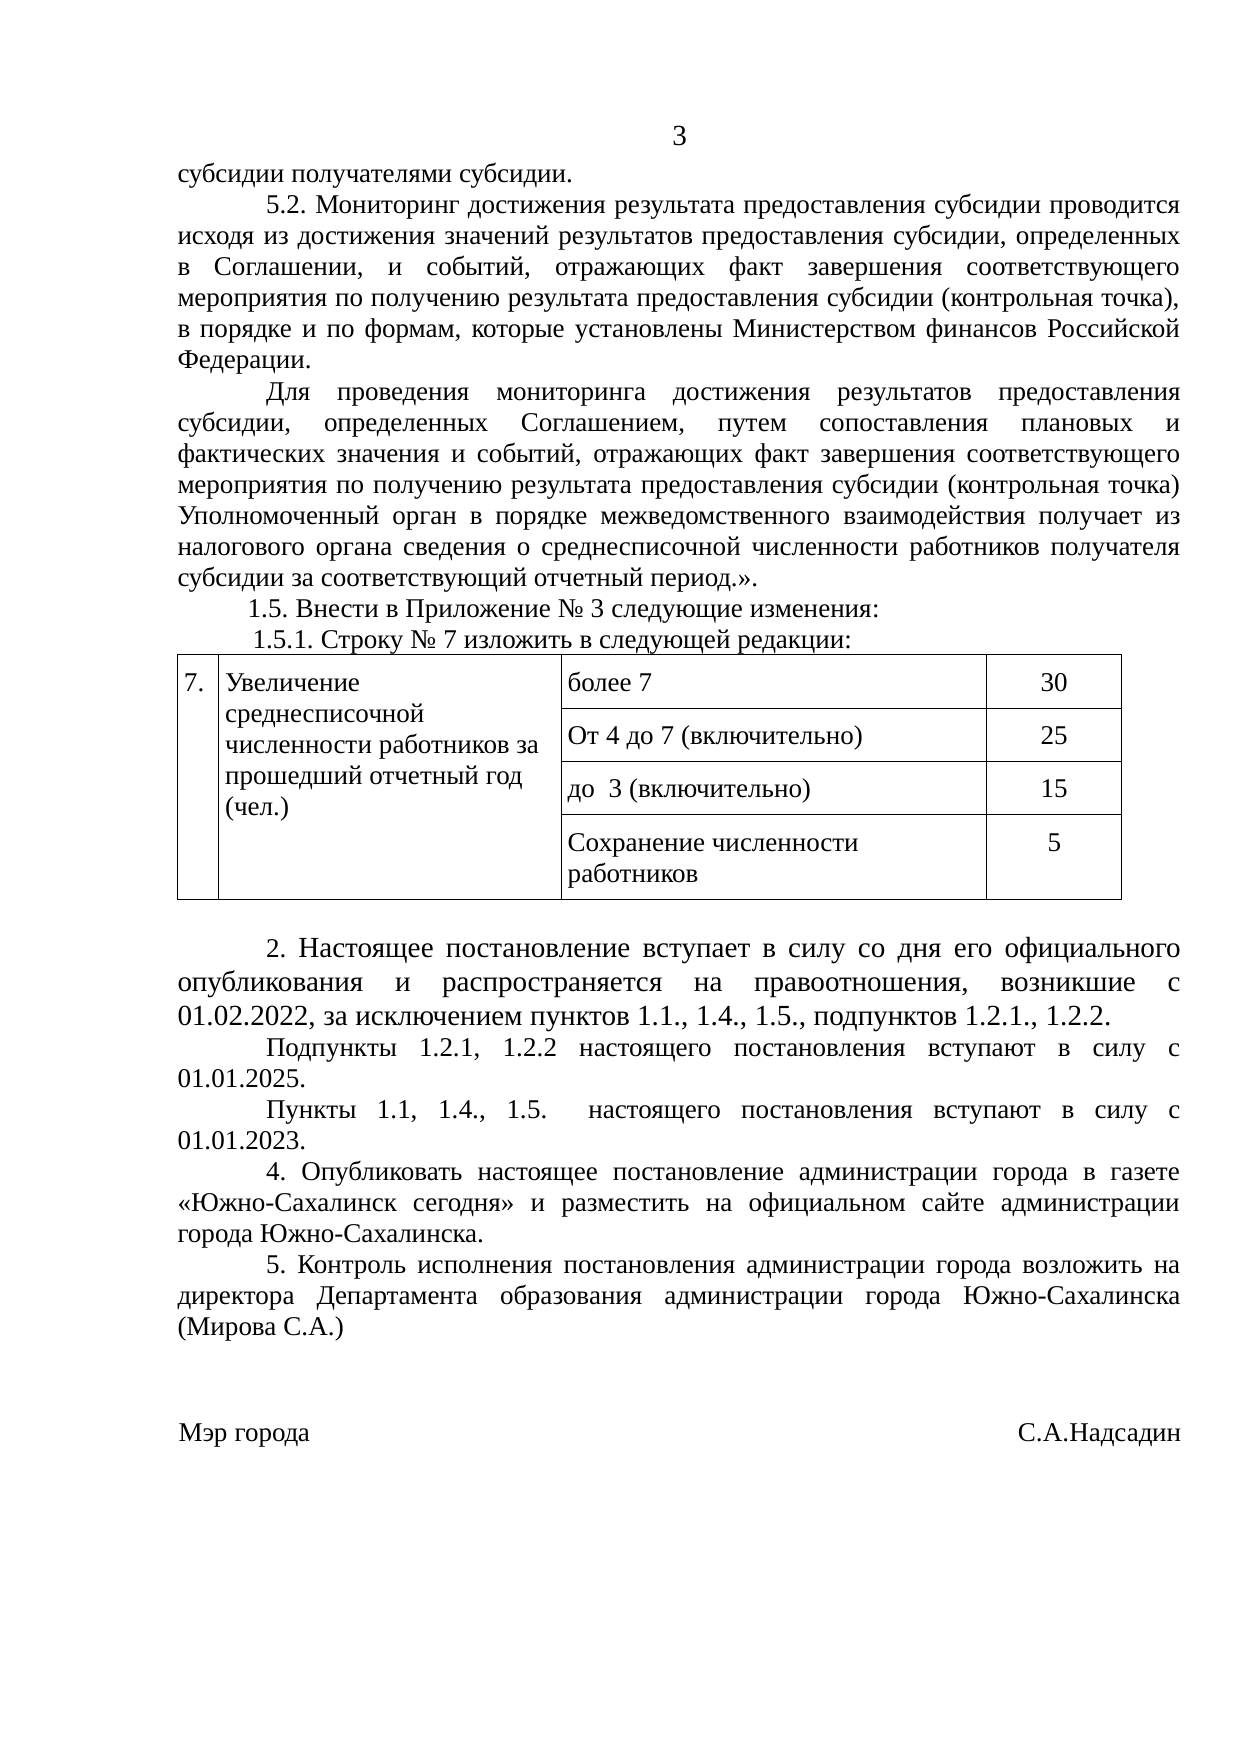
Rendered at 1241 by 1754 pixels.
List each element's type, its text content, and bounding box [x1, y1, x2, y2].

table_header Увеличение среднесписочной численности работников за прошедший отчетный год (чел.) [219, 655, 561, 899]
text 5. Контроль исполнения постановления администрации города возложить на директора Департамента образования администрации города Южно-Сахалинска (Мирова С.А.) [177, 1249, 1181, 1342]
list Мэр города С.А.Надсадин [178, 1417, 1181, 1448]
table_header 7. [178, 655, 218, 899]
table_header 30 [987, 655, 1121, 708]
text 1.5. Внести в Приложение № 3 следующие изменения: [177, 592, 1181, 623]
table_cell 5 [987, 815, 1121, 899]
table_cell 25 [987, 709, 1121, 761]
table_cell Сохранение численности работников [562, 815, 986, 899]
text Для проведения мониторинга достижения результатов предоставления субсидии, определенных Соглашением, путем сопоставления плановых и фактических значения и событий, отражающих факт завершения соответствующего мероприятия по получению результата предоставления субсидии (контрольная точка) Уполномоченный орган в порядке межведомственного взаимодействия получает из налогового органа сведения о среднесписочной численности работников получателя субсидии за соответствующий отчетный период.». [177, 375, 1181, 592]
table_cell 15 [987, 762, 1121, 814]
text 1.5.1. Строку № 7 изложить в следующей редакции: [177, 623, 1181, 654]
text Подпункты 1.2.1, 1.2.2 настоящего постановления вступают в силу с 01.01.2025. [177, 1031, 1181, 1093]
text субсидии получателями субсидии. [177, 158, 1181, 189]
text 5.2. Мониторинг достижения результата предоставления субсидии проводится исходя из достижения значений результатов предоставления субсидии, определенных в Соглашении, и событий, отражающих факт завершения соответствующего мероприятия по получению результата предоставления субсидии (контрольная точка), в порядке и по формам, которые установлены Министерством финансов Российской Федерации. [177, 189, 1181, 375]
table_header более 7 [562, 655, 986, 708]
text 2. Настоящее постановление вступает в силу со дня его официального опубликования и распространяется на правоотношения, возникшие с 01.02.2022, за исключением пунктов 1.1., 1.4., 1.5., подпунктов 1.2.1., 1.2.2. [177, 931, 1181, 1031]
text Пункты 1.1, 1.4., 1.5. настоящего постановления вступают в силу с 01.01.2023. [177, 1093, 1181, 1156]
table_cell до 3 (включительно) [562, 762, 986, 814]
text 4. Опубликовать настоящее постановление администрации города в газете «Южно-Сахалинск сегодня» и разместить на официальном сайте администрации города Южно-Сахалинска. [177, 1156, 1181, 1249]
table_cell От 4 до 7 (включительно) [562, 709, 986, 761]
